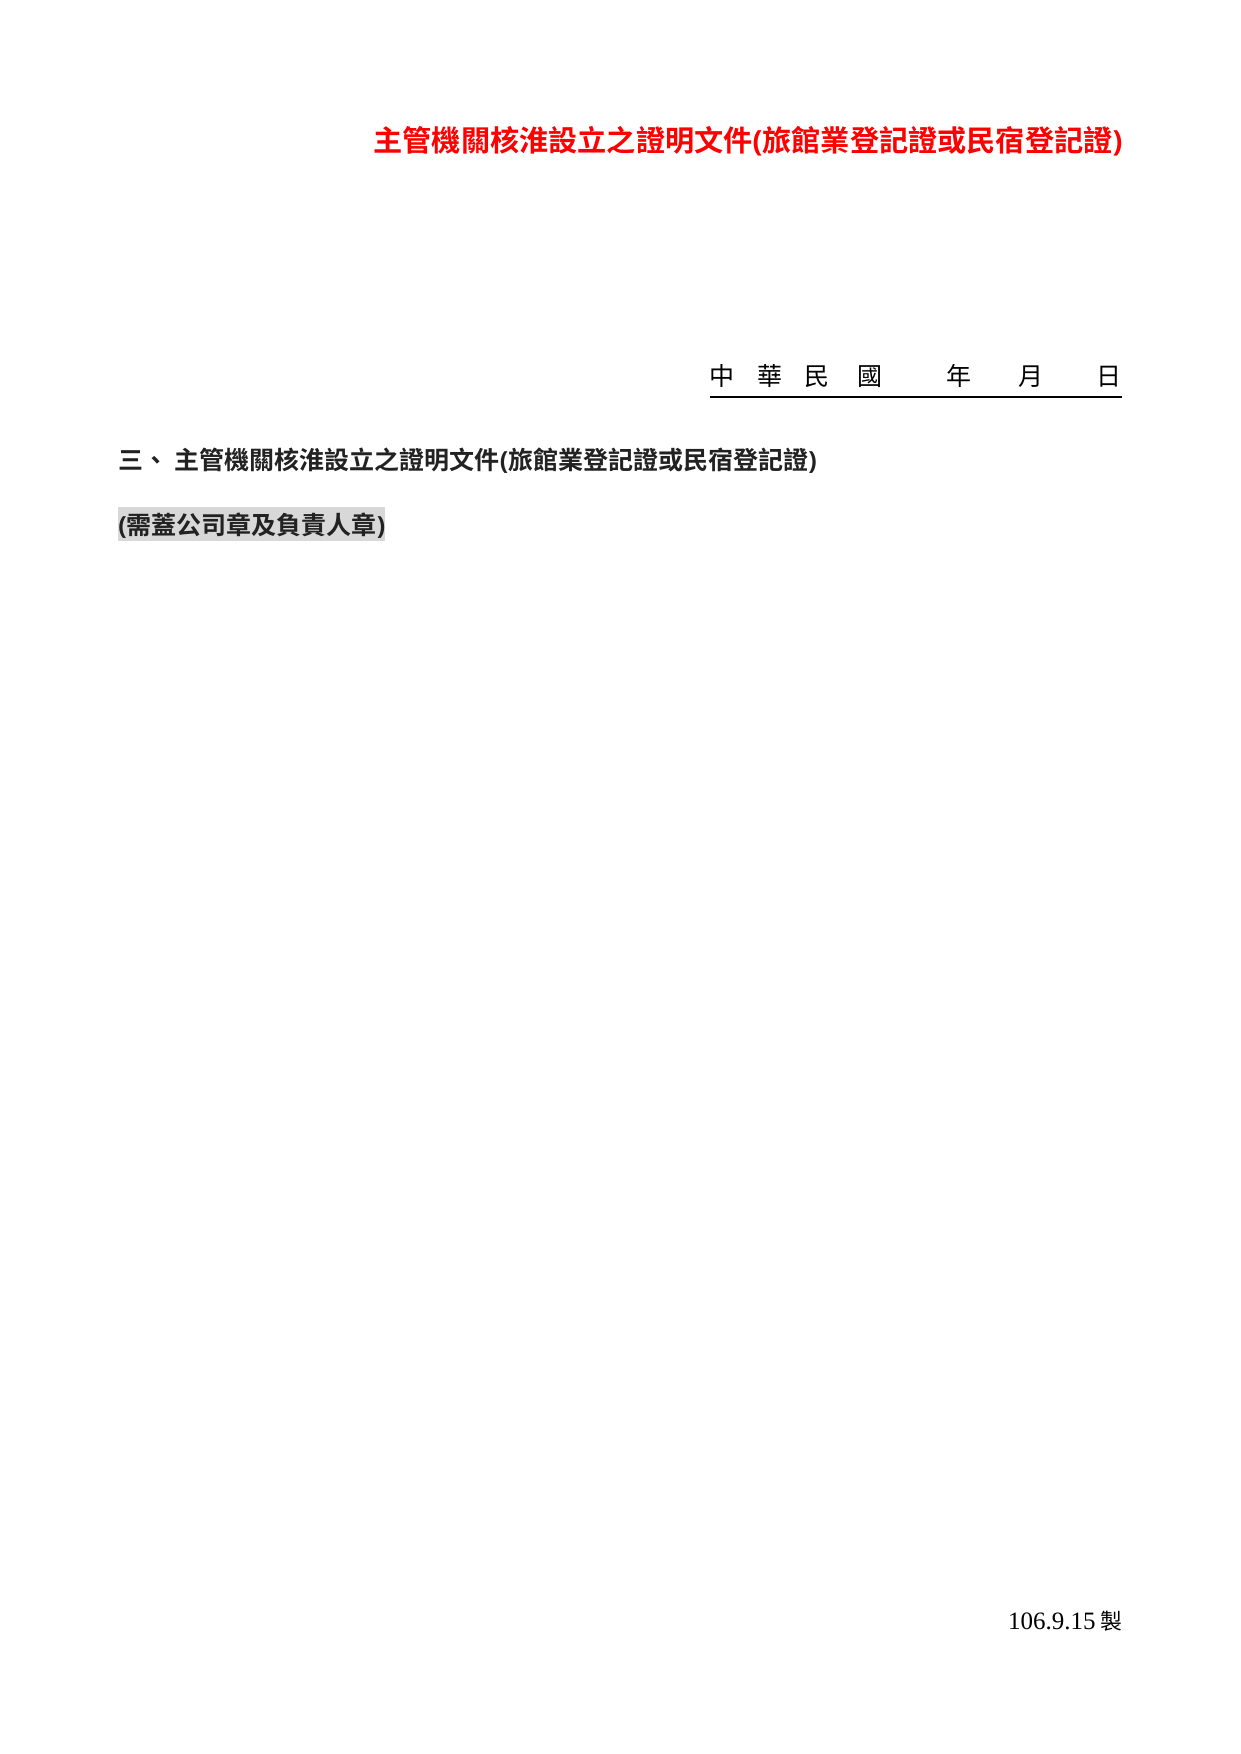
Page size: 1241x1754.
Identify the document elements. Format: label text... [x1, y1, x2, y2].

text 三、 主管機關核淮設立之證明文件(旅館業登記證或民宿登記證) (需蓋公司章及負責人章) [118, 412, 1122, 541]
text 中 華 民 國 年 月 日 [118, 268, 1122, 398]
